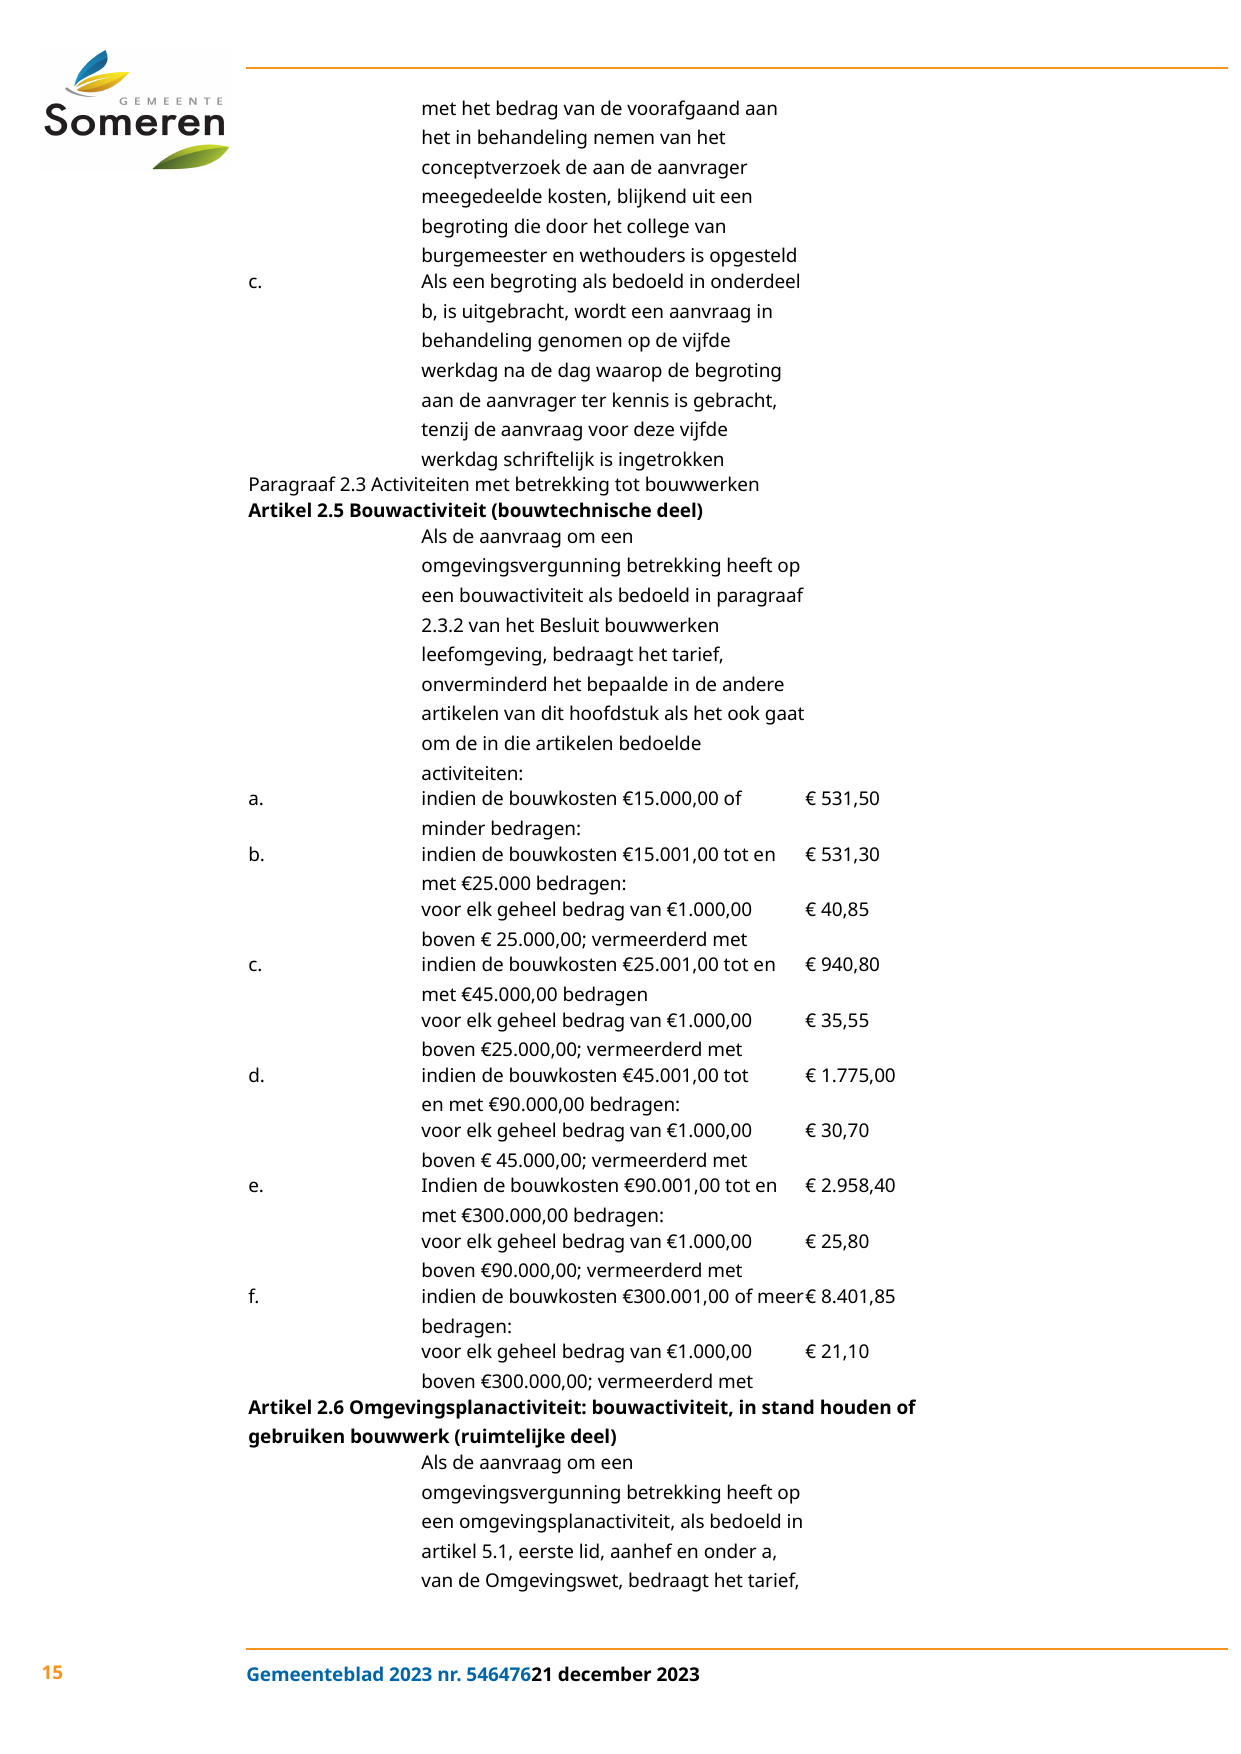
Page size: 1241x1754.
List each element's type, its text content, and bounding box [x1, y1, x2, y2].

table_cell [248, 523, 421, 786]
table_cell Indien de bouwkosten €90.001,00 tot en met €300.000,00 bedragen: [421, 1173, 805, 1228]
table_cell voor elk geheel bedrag van €1.000,00 boven € 45.000,00; vermeerderd met [421, 1118, 805, 1173]
table_cell [979, 1283, 1152, 1339]
table_cell [248, 1228, 421, 1283]
table_cell [979, 841, 1152, 896]
table_cell voor elk geheel bedrag van €1.000,00 boven € 25.000,00; vermeerderd met [421, 896, 805, 951]
table_cell Artikel 2.6 Omgevingsplanactiviteit: bouwactiviteit, in stand houden of gebruiken bouwwerk (ruimtelijke deel) [248, 1394, 978, 1449]
table_cell [979, 95, 1152, 268]
table_cell [805, 95, 978, 268]
table_cell € 21,10 [805, 1339, 978, 1394]
table_cell voor elk geheel bedrag van €1.000,00 boven €300.000,00; vermeerderd met [421, 1339, 805, 1394]
table_cell € 2.958,40 [805, 1173, 978, 1228]
table_cell [979, 1062, 1152, 1117]
table_cell € 30,70 [805, 1118, 978, 1173]
table_cell [248, 95, 421, 268]
table_cell Als de aanvraag om een omgevingsvergunning betrekking heeft op een omgevingsplanactiviteit, als bedoeld in artikel 5.1, eerste lid, aanhef en onder a, van de Omgevingswet, bedraagt het tarief, [421, 1449, 805, 1593]
table_cell a. [248, 786, 421, 841]
table_cell f. [248, 1283, 421, 1339]
table_cell [979, 1228, 1152, 1283]
table_cell Paragraaf 2.3 Activiteiten met betrekking tot bouwwerken [248, 472, 1152, 497]
table_cell [979, 786, 1152, 841]
table_cell voor elk geheel bedrag van €1.000,00 boven €25.000,00; vermeerderd met [421, 1007, 805, 1062]
table_cell € 8.401,85 [805, 1283, 978, 1339]
table_cell indien de bouwkosten €15.000,00 of minder bedragen: [421, 786, 805, 841]
table_cell € 531,50 [805, 786, 978, 841]
table_cell indien de bouwkosten €25.001,00 tot en met €45.000,00 bedragen [421, 951, 805, 1007]
table_cell indien de bouwkosten €45.001,00 tot en met €90.000,00 bedragen: [421, 1062, 805, 1117]
picture [41, 47, 231, 172]
table_cell [979, 1449, 1152, 1593]
table_cell [248, 1449, 421, 1593]
table_cell e. [248, 1173, 421, 1228]
table_cell € 35,55 [805, 1007, 978, 1062]
table_cell indien de bouwkosten €15.001,00 tot en met €25.000 bedragen: [421, 841, 805, 896]
table_cell [979, 1173, 1152, 1228]
table_cell [979, 1007, 1152, 1062]
table_cell € 25,80 [805, 1228, 978, 1283]
table_cell b. [248, 841, 421, 896]
table_cell € 1.775,00 [805, 1062, 978, 1117]
table_cell [248, 1118, 421, 1173]
table_cell [805, 269, 978, 472]
table_cell Als de aanvraag om een omgevingsvergunning betrekking heeft op een bouwactiviteit als bedoeld in paragraaf 2.3.2 van het Besluit bouwwerken leefomgeving, bedraagt het tarief, onverminderd het bepaalde in de andere artikelen van dit hoofdstuk als het ook gaat om de in die artikelen bedoelde activiteiten: [421, 523, 805, 786]
table_cell [979, 1339, 1152, 1394]
table_cell Als een begroting als bedoeld in onderdeel b, is uitgebracht, wordt een aanvraag in behandeling genomen op de vijfde werkdag na de dag waarop de begroting aan de aanvrager ter kennis is gebracht, tenzij de aanvraag voor deze vijfde werkdag schriftelijk is ingetrokken [421, 269, 805, 472]
table_cell [979, 896, 1152, 951]
table_cell [248, 896, 421, 951]
table_cell Artikel 2.5 Bouwactiviteit (bouwtechnische deel) [248, 498, 978, 523]
table_cell voor elk geheel bedrag van €1.000,00 boven €90.000,00; vermeerderd met [421, 1228, 805, 1283]
table_cell [979, 951, 1152, 1007]
table_cell c. [248, 951, 421, 1007]
table_cell € 940,80 [805, 951, 978, 1007]
table_cell [805, 523, 978, 786]
table_cell [805, 1449, 978, 1593]
table_cell d. [248, 1062, 421, 1117]
table_cell indien de bouwkosten €300.001,00 of meer bedragen: [421, 1283, 805, 1339]
table_cell € 40,85 [805, 896, 978, 951]
table_cell [248, 1339, 421, 1394]
table_cell [979, 269, 1152, 472]
table_cell [248, 1007, 421, 1062]
table_cell € 531,30 [805, 841, 978, 896]
table_cell c. [248, 269, 421, 472]
table_cell met het bedrag van de voorafgaand aan het in behandeling nemen van het conceptverzoek de aan de aanvrager meegedeelde kosten, blijkend uit een begroting die door het college van burgemeester en wethouders is opgesteld [421, 95, 805, 268]
table_cell [979, 1118, 1152, 1173]
table_cell [979, 523, 1152, 786]
